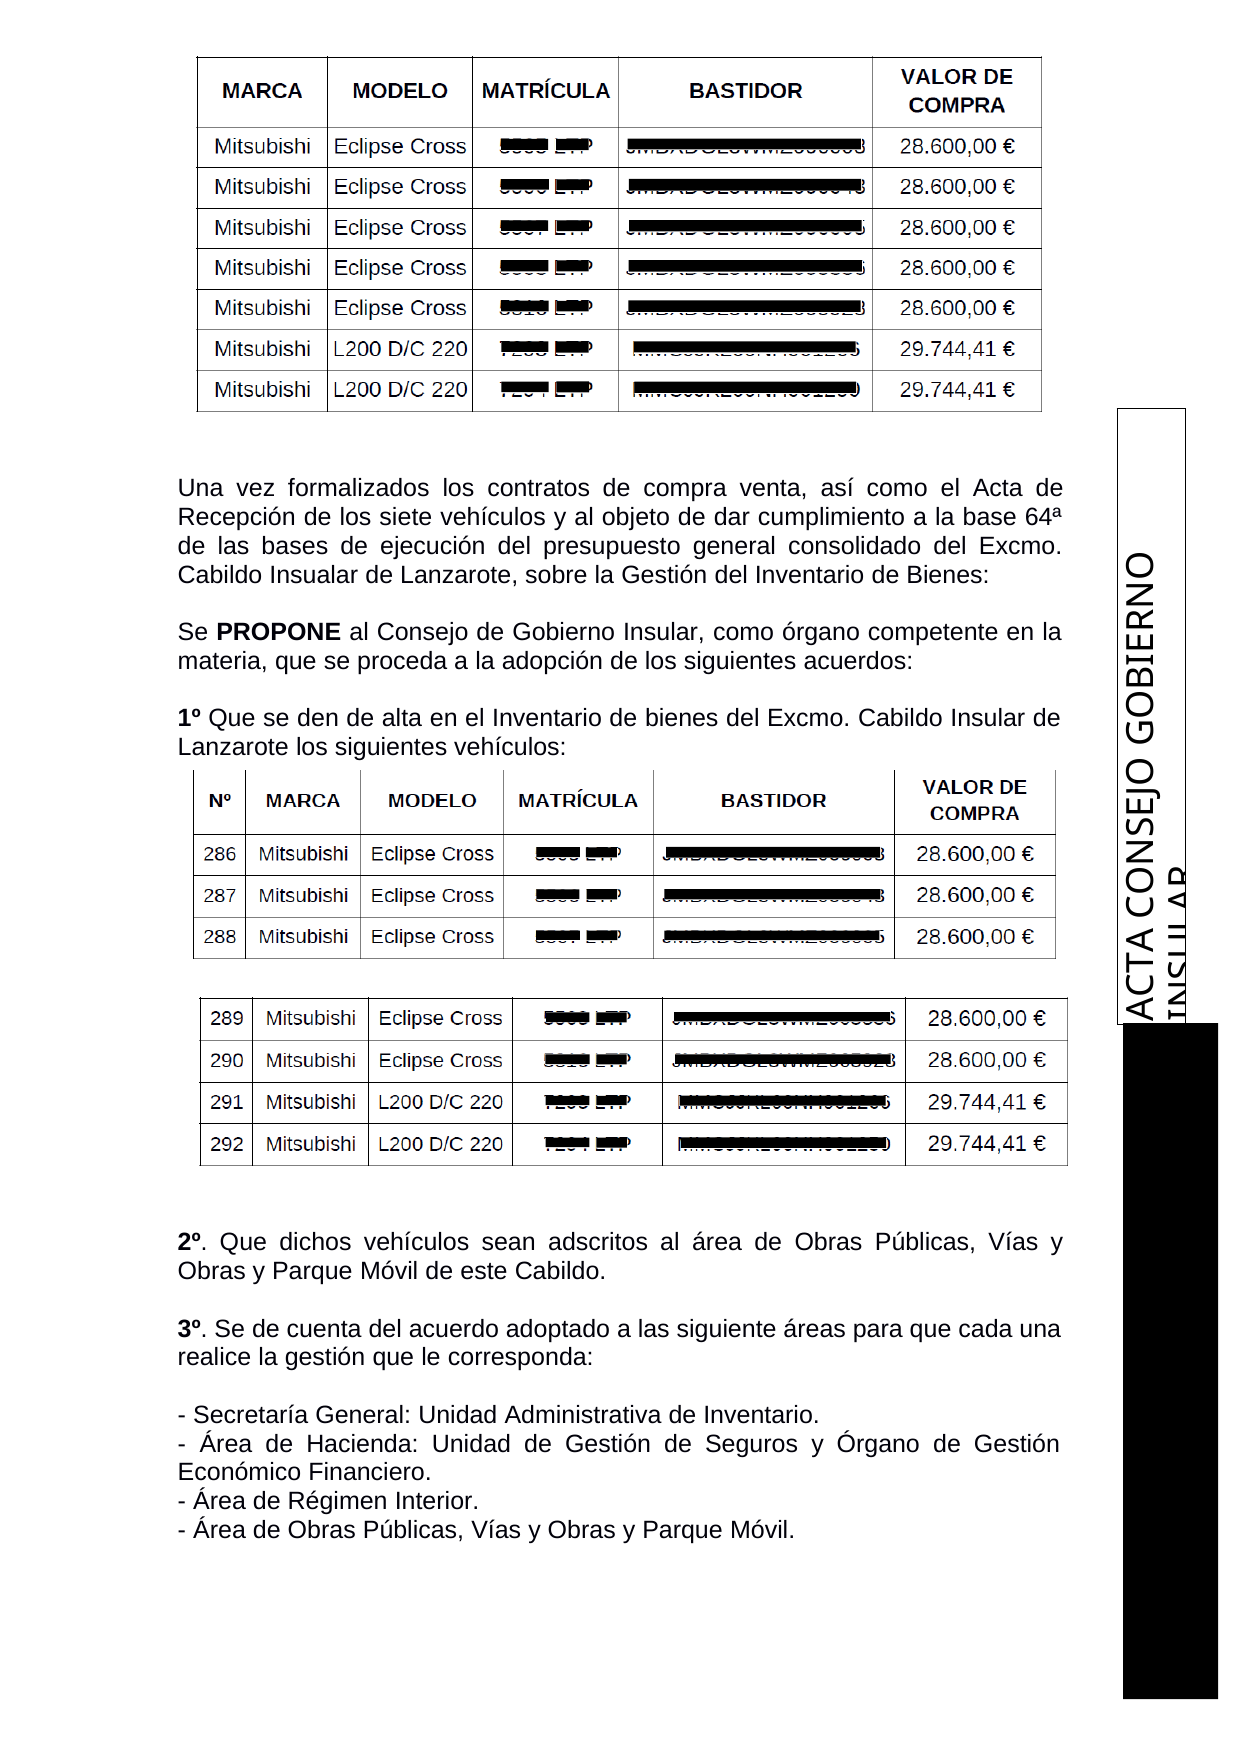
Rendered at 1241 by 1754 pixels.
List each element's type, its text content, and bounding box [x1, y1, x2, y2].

text 3º. Se de cuenta del acuerdo adoptado a las siguiente áreas para que cada una realice la gestión que le corresponda: [177, 1313, 1063, 1371]
text ACTA CONSEJO GOBIERNO INSULAR [1118, 410, 1183, 1024]
list Área de Régimen Interior. [177, 1486, 1123, 1515]
list Área de Hacienda: Unidad de Gestión de Seguros y Órgano de Gestión Económico Financiero. [177, 1428, 1063, 1486]
list Área de Obras Públicas, Vías y Obras y Parque Móvil. [177, 1515, 1123, 1544]
text Una vez formalizados los contratos de compra venta, así como el Acta de Recepción de los siete vehículos y al objeto de dar cumplimiento a la base 64ª de las bases de ejecución del presupuesto general consolidado del Excmo. Cabildo Insualar de Lanzarote, sobre la Gestión del Inventario de Bienes: [177, 473, 1064, 588]
picture [199, 997, 1068, 1166]
picture [196, 56, 1042, 412]
text 2º. Que dichos vehículos sean adscritos al área de Obras Públicas, Vías y Obras y Parque Móvil de este Cabildo. [177, 1227, 1064, 1285]
list Secretaría General: Unidad Administrativa de Inventario. [177, 1400, 1123, 1428]
picture [193, 770, 1056, 959]
text Se PROPONE al Consejo de Gobierno Insular, como órgano competente en la materia, que se proceda a la adopción de los siguientes acuerdos: [177, 617, 1064, 675]
text 1º Que se den de alta en el Inventario de bienes del Excmo. Cabildo Insular de Lanzarote los siguientes vehículos: [177, 703, 1063, 761]
